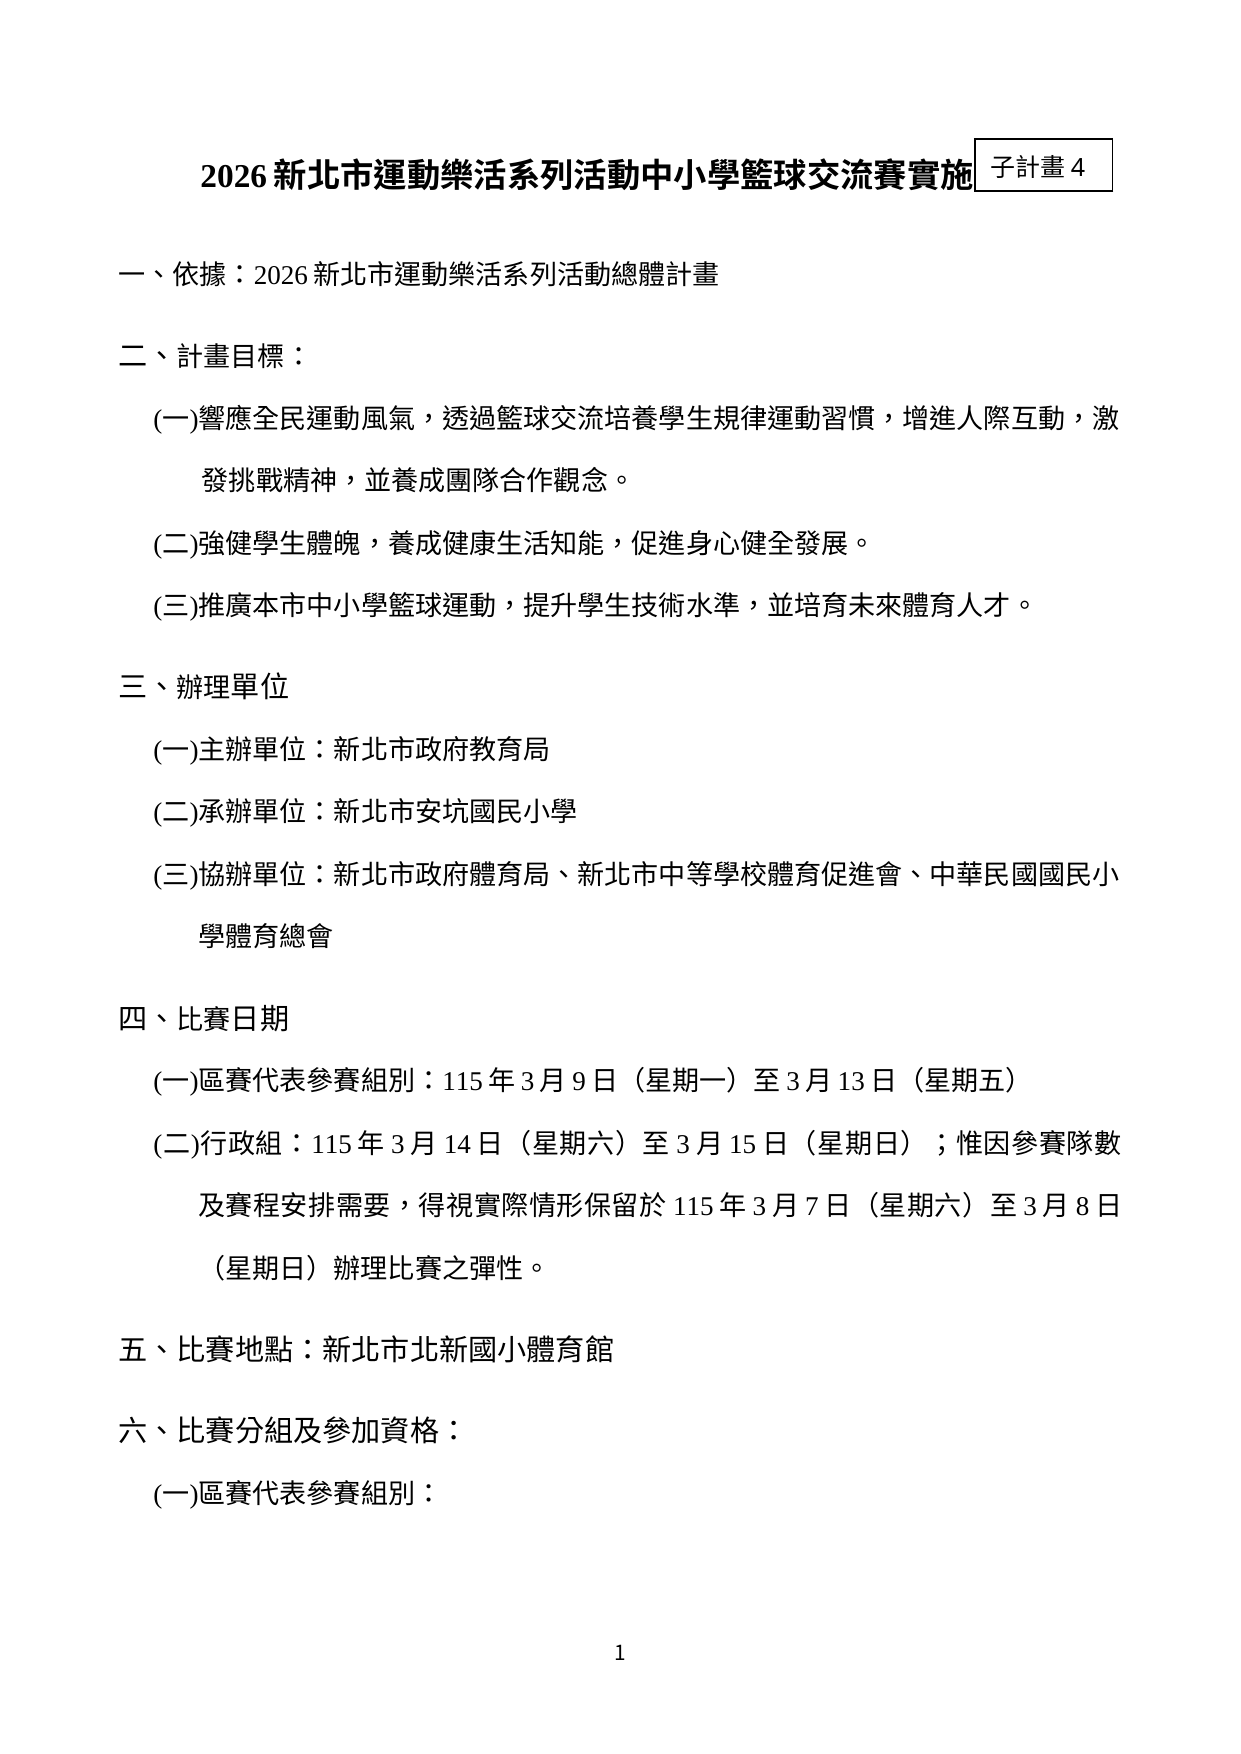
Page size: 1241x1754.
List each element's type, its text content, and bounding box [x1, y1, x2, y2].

text (一)響應全民運動風氣，透過籃球交流培養學生規律運動習慣，增進人際互動，激發挑戰精神，並養成團隊合作觀念。 [976, 140, 1112, 190]
text (二)承辦單位：新北市安坑國民小學 [153, 768, 1122, 831]
text 一、依據：2026新北市運動樂活系列活動總體計畫 [118, 231, 1122, 293]
text 四、比賽日期 [118, 975, 1122, 1037]
text 三、辦理單位 [118, 643, 1122, 706]
text (二)強健學生體魄，養成健康生活知能，促進身心健全發展。 [153, 500, 1122, 562]
text (一)主辦單位：新北市政府教育局 [153, 706, 1122, 768]
text 五、比賽地點：新北市北新國小體育館 [118, 1306, 1122, 1368]
text (三)推廣本市中小學籃球運動，提升學生技術水準，並培育未來體育人才。 [153, 562, 1122, 625]
text (三)協辦單位：新北市政府體育局、新北市中等學校體育促進會、中華民國國民小學體育總會 [153, 831, 1122, 956]
text 六、比賽分組及參加資格： [118, 1387, 1122, 1450]
text 二、計畫目標： [118, 312, 1122, 375]
text (一)區賽代表參賽組別： [153, 1450, 1122, 1512]
text (一)區賽代表參賽組別：115年3月9日（星期一）至3月13日（星期五） [153, 1037, 1122, 1100]
text (二)行政組：115年3月14日（星期六）至3月15日（星期日）；惟因參賽隊數及賽程安排需要，得視實際情形保留於115年3月7日（星期六）至3月8日（星期日）辦理比賽之彈性。 [153, 1100, 1122, 1287]
text 2026新北市運動樂活系列活動中小學籃球交流賽實施計畫 [118, 131, 1122, 193]
text 子計畫4 [991, 147, 1097, 183]
text (一)響應全民運動風氣，透過籃球交流培養學生規律運動習慣，增進人際互動，激發挑戰精神，並養成團隊合作觀念。 [153, 375, 1122, 500]
